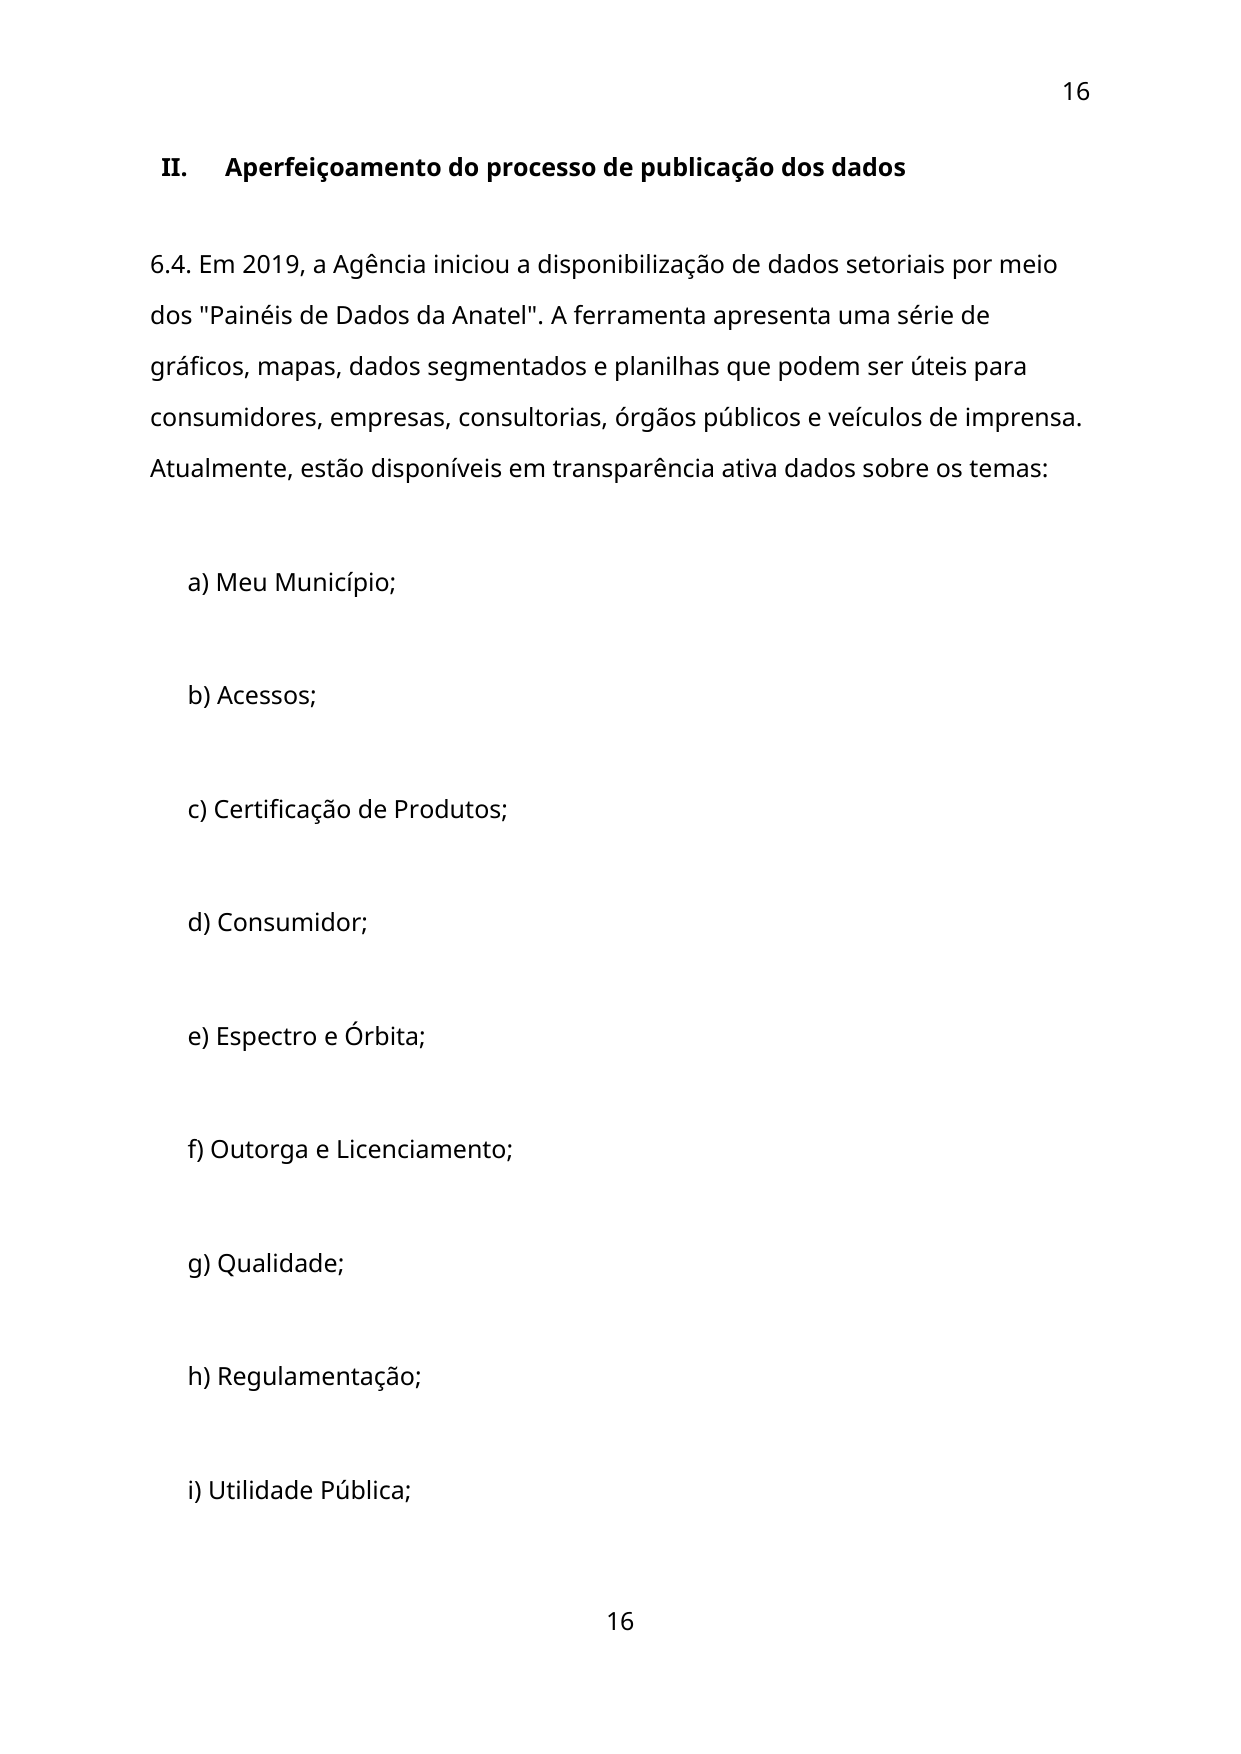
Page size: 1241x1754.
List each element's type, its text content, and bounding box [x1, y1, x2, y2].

text b) Acessos; [187, 678, 1090, 712]
text i) Utilidade Pública; [187, 1473, 1090, 1507]
text h) Regulamentação; [187, 1359, 1090, 1393]
text d) Consumidor; [187, 905, 1090, 939]
text a) Meu Município; [187, 564, 1090, 598]
text c) Certificação de Produtos; [187, 791, 1090, 825]
list Aperfeiçoamento do processo de publicação dos dados [187, 150, 1090, 184]
text f) Outorga e Licenciamento; [187, 1132, 1090, 1166]
text g) Qualidade; [187, 1246, 1090, 1279]
text e) Espectro e Órbita; [187, 1018, 1090, 1052]
text 6.4. Em 2019, a Agência iniciou a disponibilização de dados setoriais por meio dos "Painéis de Dados da Anatel". A ferramenta apresenta uma série de gráficos, mapas, dados segmentados e planilhas que podem ser úteis para consumidores, empresas, consultorias, órgãos públicos e veículos de imprensa. Atualmente, estão disponíveis em transparência ativa dados sobre os temas: [150, 247, 1090, 485]
